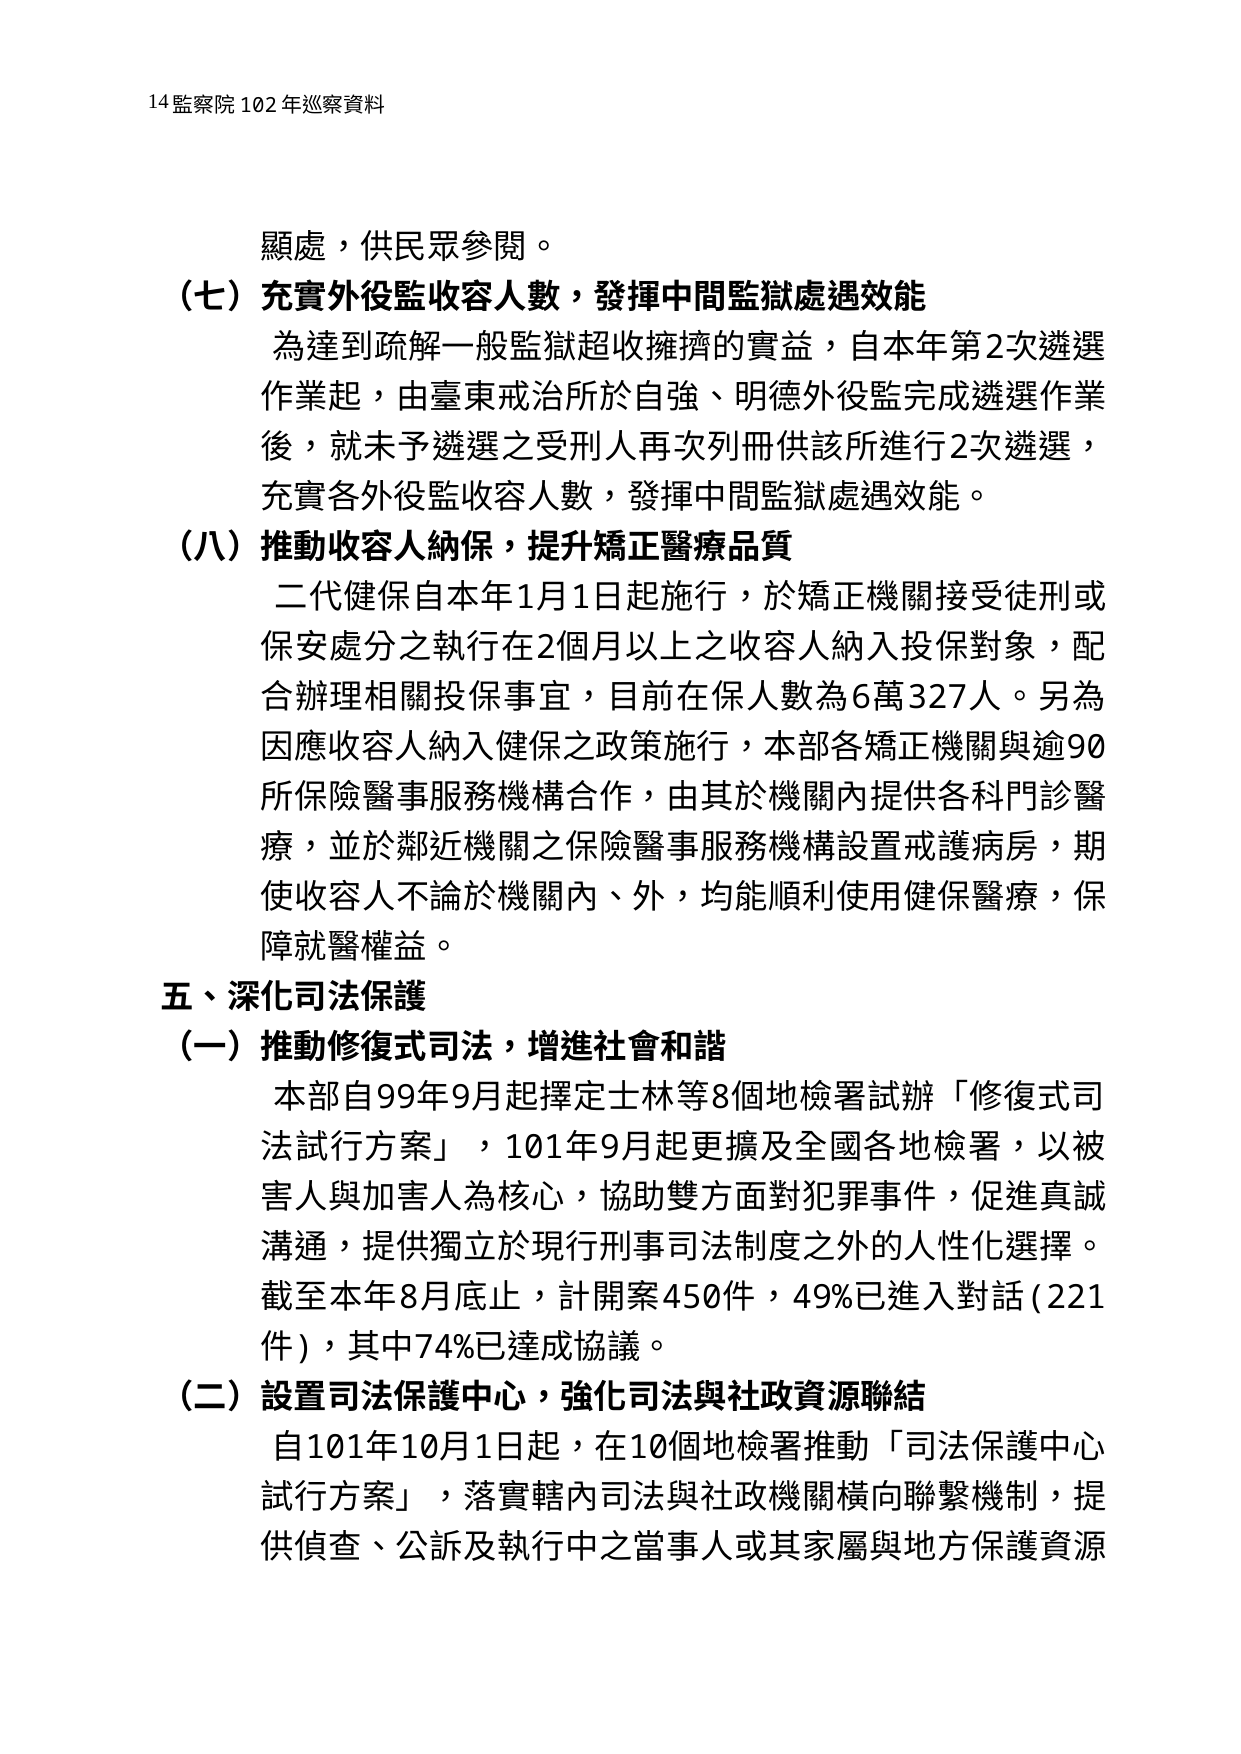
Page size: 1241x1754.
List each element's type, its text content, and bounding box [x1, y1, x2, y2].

text （二）設置司法保護中心，強化司法與社政資源聯結 [160, 1369, 1106, 1419]
text 本部自99年9月起擇定士林等8個地檢署試辦「修復式司法試行方案」，101年9月起更擴及全國各地檢署，以被害人與加害人為核心，協助雙方面對犯罪事件，促進真誠溝通，提供獨立於現行刑事司法制度之外的人性化選擇。截至本年8月底止，計開案450件，49%已進入對話(221件)，其中74%已達成協議。 [210, 1069, 1106, 1369]
text 二代健保自本年1月1日起施行，於矯正機關接受徒刑或保安處分之執行在2個月以上之收容人納入投保對象，配合辦理相關投保事宜，目前在保人數為6萬327人。另為因應收容人納入健保之政策施行，本部各矯正機關與逾90所保險醫事服務機構合作，由其於機關內提供各科門診醫療，並於鄰近機關之保險醫事服務機構設置戒護病房，期使收容人不論於機關內、外，均能順利使用健保醫療，保障就醫權益。 [210, 569, 1106, 969]
text 為達到疏解一般監獄超收擁擠的實益，自本年第2次遴選作業起，由臺東戒治所於自強、明德外役監完成遴選作業後，就未予遴選之受刑人再次列冊供該所進行2次遴選，充實各外役監收容人數，發揮中間監獄處遇效能。 [210, 319, 1106, 519]
text （八）推動收容人納保，提升矯正醫療品質 [160, 519, 1106, 569]
text （一）推動修復式司法，增進社會和諧 [160, 1019, 1106, 1069]
text （七）充實外役監收容人數，發揮中間監獄處遇效能 [160, 269, 1106, 319]
text 顯處，供民眾參閱。 [210, 219, 1106, 269]
text 自101年10月1日起，在10個地檢署推動「司法保護中心試行方案」，落實轄內司法與社政機關橫向聯繫機制，提供偵查、公訴及執行中之當事人或其家屬與地方保護資源 [210, 1419, 1106, 1569]
text 五、深化司法保護 [160, 969, 1106, 1019]
